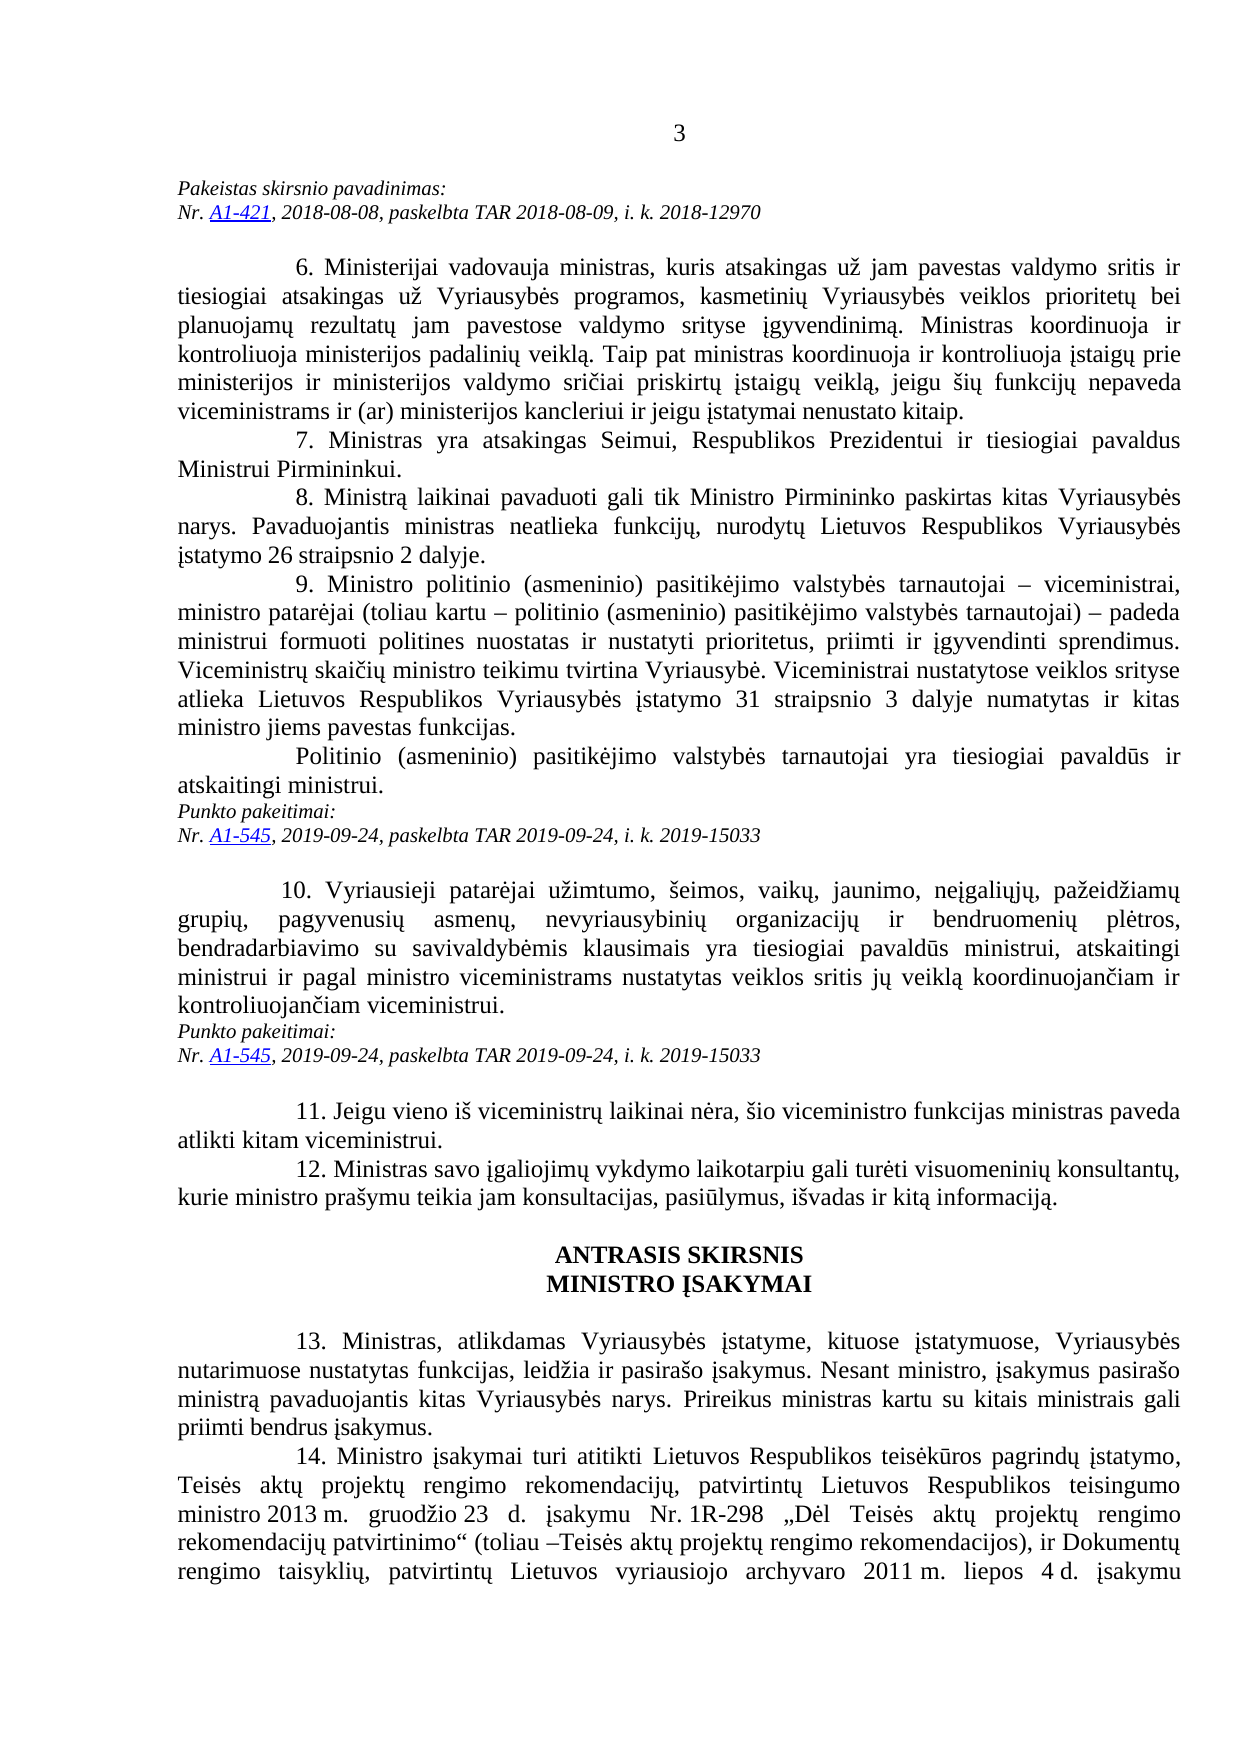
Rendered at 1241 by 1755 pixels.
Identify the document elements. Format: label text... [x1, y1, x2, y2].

text 12. Ministras savo įgaliojimų vykdymo laikotarpiu gali turėti visuomeninių konsultantų, kurie ministro prašymu teikia jam konsultacijas, pasiūlymus, išvadas ir kitą informaciją. [177, 1154, 1181, 1211]
text Nr. A1-421, 2018-08-08, paskelbta TAR 2018-08-09, i. k. 2018-12970 [177, 200, 1181, 224]
text 10. Vyriausieji patarėjai užimtumo, šeimos, vaikų, jaunimo, neįgaliųjų, pažeidžiamų grupių, pagyvenusių asmenų, nevyriausybinių organizacijų ir bendruomenių plėtros, bendradarbiavimo su savivaldybėmis klausimais yra tiesiogiai pavaldūs ministrui, atskaitingi ministrui ir pagal ministro viceministrams nustatytas veiklos sritis jų veiklą koordinuojančiam ir kontroliuojančiam viceministrui. [177, 876, 1181, 1019]
text Nr. A1-545, 2019-09-24, paskelbta TAR 2019-09-24, i. k. 2019-15033 [177, 823, 1181, 847]
text Pakeistas skirsnio pavadinimas: [177, 176, 1181, 200]
text MINISTRO ĮSAKYMAI [177, 1269, 1181, 1297]
text Punkto pakeitimai: [177, 799, 1181, 823]
text ANTRASIS SKIRSNIS [177, 1240, 1181, 1269]
text 13. Ministras, atlikdamas Vyriausybės įstatyme, kituose įstatymuose, Vyriausybės nutarimuose nustatytas funkcijas, leidžia ir pasirašo įsakymus. Nesant ministro, įsakymus pasirašo ministrą pavaduojantis kitas Vyriausybės narys. Prireikus ministras kartu su kitais ministrais gali priimti bendrus įsakymus. [177, 1326, 1181, 1441]
text Punkto pakeitimai: [177, 1019, 1181, 1043]
text Nr. A1-545, 2019-09-24, paskelbta TAR 2019-09-24, i. k. 2019-15033 [177, 1043, 1181, 1067]
text Politinio (asmeninio) pasitikėjimo valstybės tarnautojai yra tiesiogiai pavaldūs ir atskaitingi ministrui. [177, 741, 1181, 799]
text 14. Ministro įsakymai turi atitikti Lietuvos Respublikos teisėkūros pagrindų įstatymo, Teisės aktų projektų rengimo rekomendacijų, patvirtintų Lietuvos Respublikos teisingumo ministro 2013 m. gruodžio 23 d. įsakymu Nr. 1R-298 „Dėl Teisės aktų projektų rengimo rekomendacijų patvirtinimo“ (toliau –Teisės aktų projektų rengimo rekomendacijos), ir Dokumentų rengimo taisyklių, patvirtintų Lietuvos vyriausiojo archyvaro 2011 m. liepos 4 d. įsakymu [177, 1441, 1181, 1585]
text 7. Ministras yra atsakingas Seimui, Respublikos Prezidentui ir tiesiogiai pavaldus Ministrui Pirmininkui. [177, 425, 1181, 482]
text 6. Ministerijai vadovauja ministras, kuris atsakingas už jam pavestas valdymo sritis ir tiesiogiai atsakingas už Vyriausybės programos, kasmetinių Vyriausybės veiklos prioritetų bei planuojamų rezultatų jam pavestose valdymo srityse įgyvendinimą. Ministras koordinuoja ir kontroliuoja ministerijos padalinių veiklą. Taip pat ministras koordinuoja ir kontroliuoja įstaigų prie ministerijos ir ministerijos valdymo sričiai priskirtų įstaigų veiklą, jeigu šių funkcijų nepaveda viceministrams ir (ar) ministerijos kancleriui ir jeigu įstatymai nenustato kitaip. [177, 252, 1181, 425]
text 9. Ministro politinio (asmeninio) pasitikėjimo valstybės tarnautojai – viceministrai, ministro patarėjai (toliau kartu – politinio (asmeninio) pasitikėjimo valstybės tarnautojai) – padeda ministrui formuoti politines nuostatas ir nustatyti prioritetus, priimti ir įgyvendinti sprendimus. Viceministrų skaičių ministro teikimu tvirtina Vyriausybė. Viceministrai nustatytose veiklos srityse atlieka Lietuvos Respublikos Vyriausybės įstatymo 31 straipsnio 3 dalyje numatytas ir kitas ministro jiems pavestas funkcijas. [177, 569, 1181, 741]
text 11. Jeigu vieno iš viceministrų laikinai nėra, šio viceministro funkcijas ministras paveda atlikti kitam viceministrui. [177, 1096, 1181, 1154]
text 8. Ministrą laikinai pavaduoti gali tik Ministro Pirmininko paskirtas kitas Vyriausybės narys. Pavaduojantis ministras neatlieka funkcijų, nurodytų Lietuvos Respublikos Vyriausybės įstatymo 26 straipsnio 2 dalyje. [177, 482, 1181, 569]
